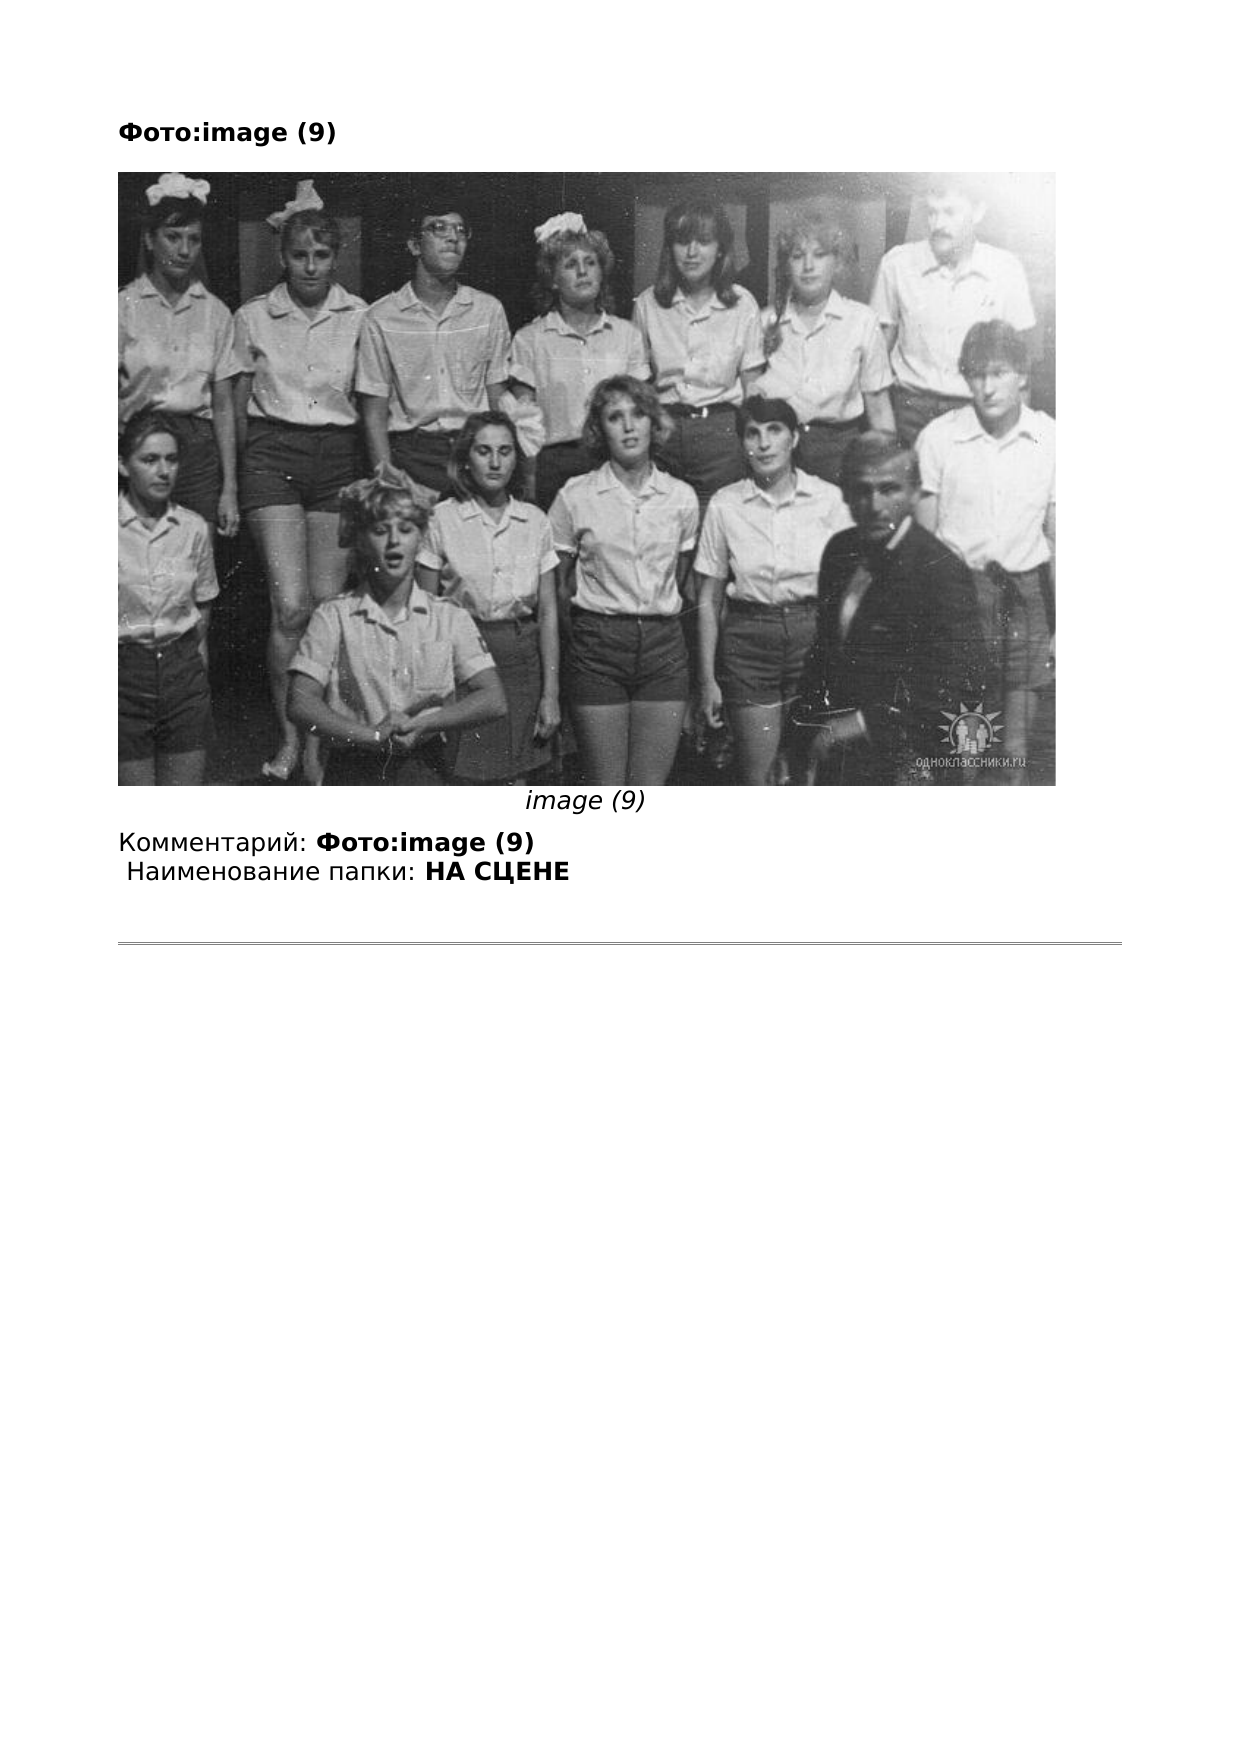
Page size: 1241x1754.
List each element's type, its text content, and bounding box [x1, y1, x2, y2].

picture [118, 172, 1056, 786]
text Комментарий: Фото:image (9) Наименование папки: НА СЦЕНЕ [118, 828, 1122, 915]
text image (9) [118, 786, 1056, 815]
subtitle Фото:image (9) [118, 118, 1122, 147]
